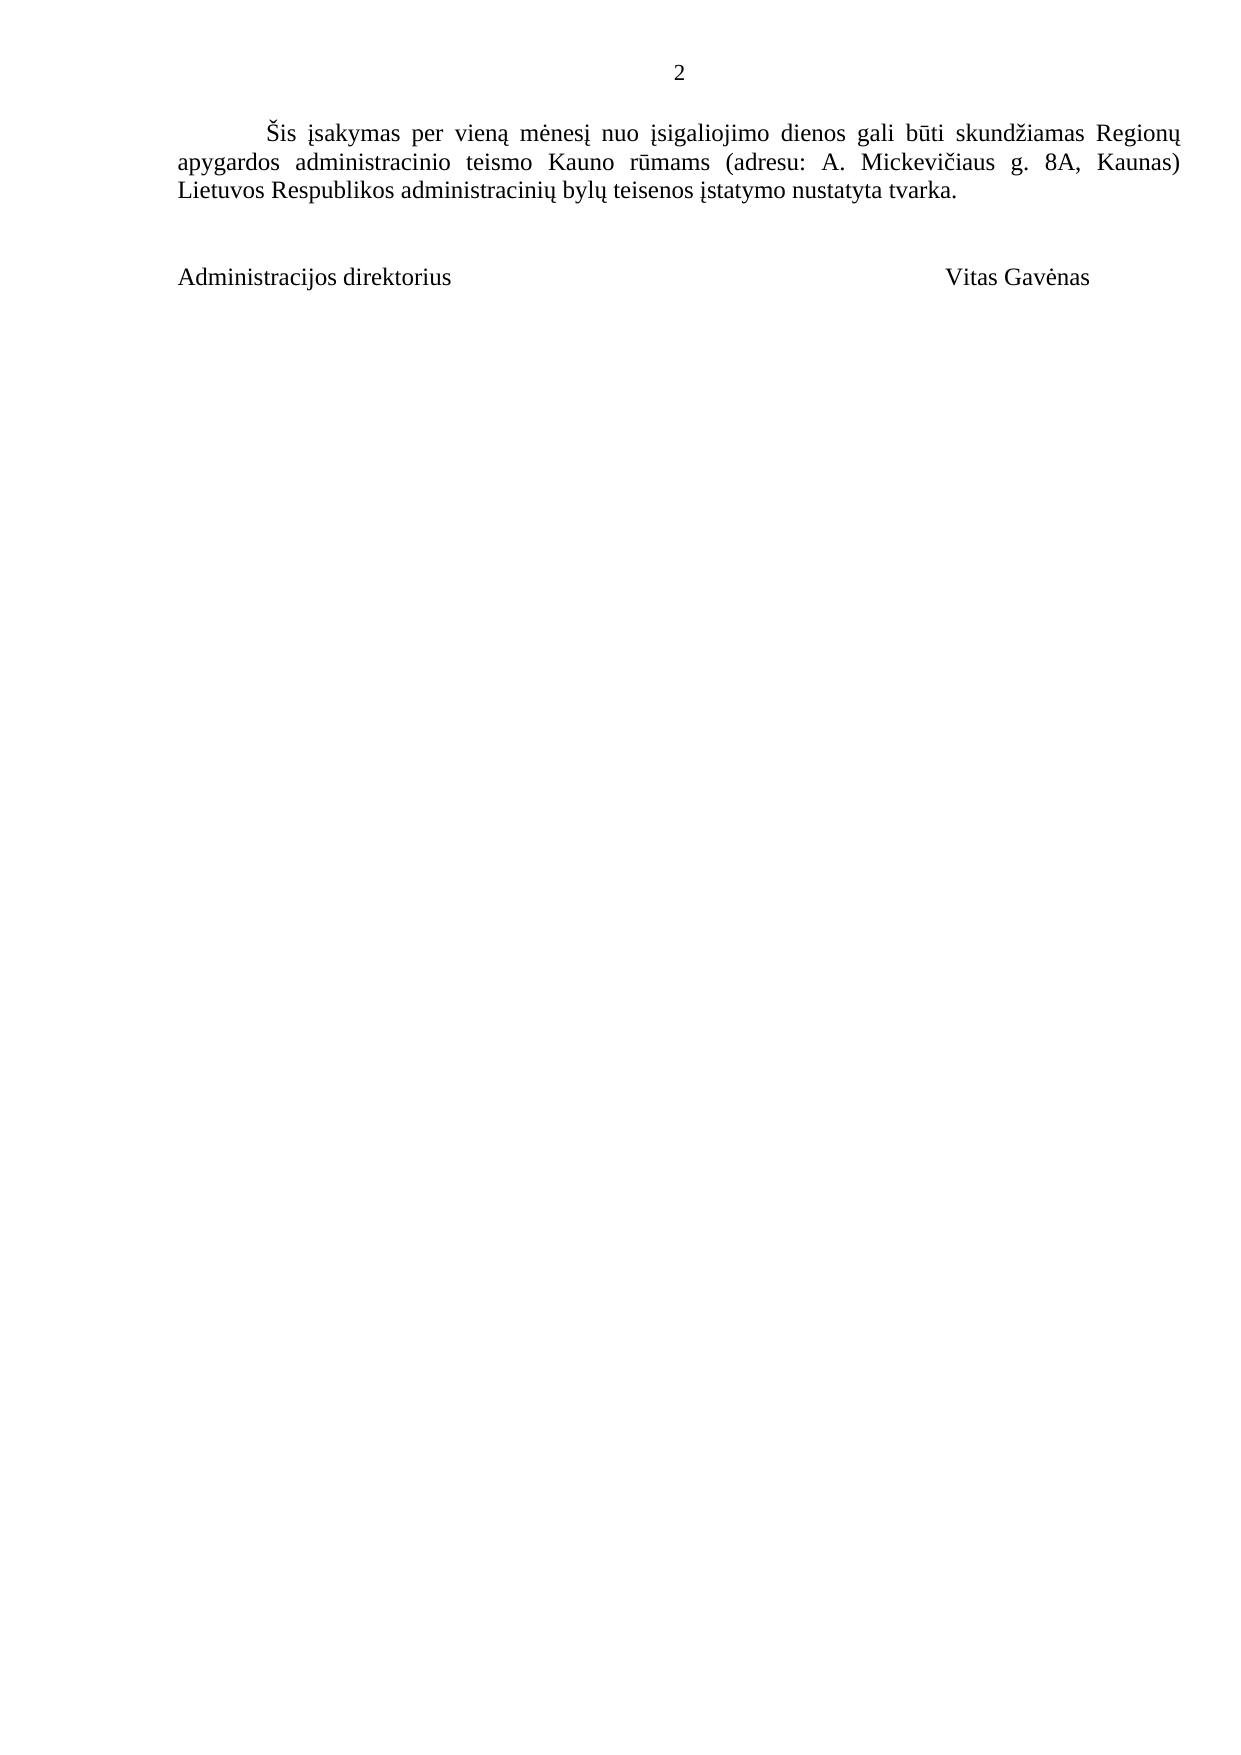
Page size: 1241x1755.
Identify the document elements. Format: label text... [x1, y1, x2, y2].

text Šis įsakymas per vieną mėnesį nuo įsigaliojimo dienos gali būti skundžiamas Regionų apygardos administracinio teismo Kauno rūmams (adresu: A. Mickevičiaus g. 8A, Kaunas) Lietuvos Respublikos administracinių bylų teisenos įstatymo nustatyta tvarka. [177, 118, 1181, 204]
text Administracijos direktorius Vitas Gavėnas [177, 262, 1181, 291]
